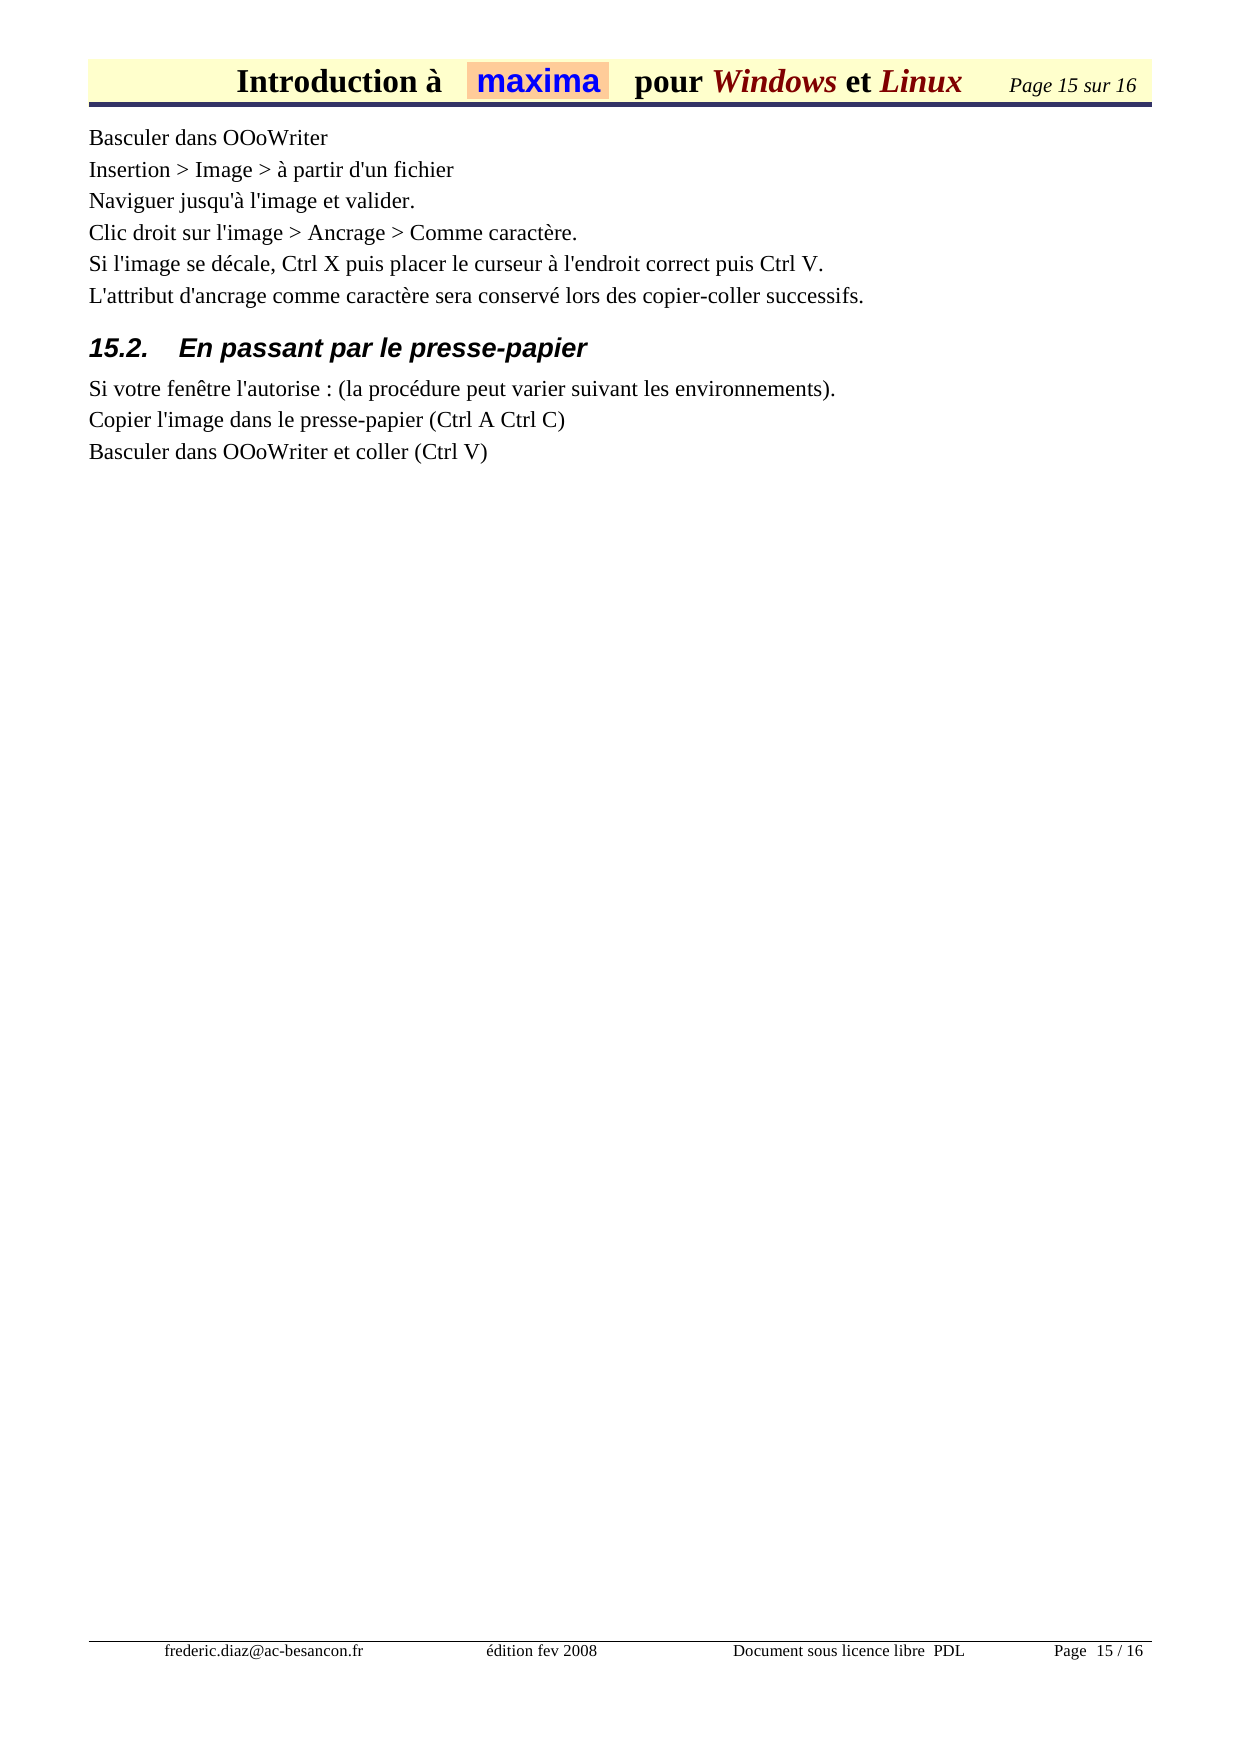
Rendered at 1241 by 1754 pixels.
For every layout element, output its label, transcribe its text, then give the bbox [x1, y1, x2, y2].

subtitle En passant par le presse-papier [88, 333, 1152, 363]
text Naviguer jusqu'à l'image et valider. [88, 188, 1152, 214]
text Basculer dans OOoWriter et coller (Ctrl V) [88, 439, 1152, 464]
text L'attribut d'ancrage comme caractère sera conservé lors des copier-coller successifs. [88, 282, 1152, 308]
text Si l'image se décale, Ctrl X puis placer le curseur à l'endroit correct puis Ctrl V. [88, 251, 1152, 277]
text Basculer dans OOoWriter [88, 125, 1152, 151]
text Copier l'image dans le presse-papier (Ctrl A Ctrl C) [88, 407, 1152, 433]
text Clic droit sur l'image > Ancrage > Comme caractère. [88, 219, 1152, 245]
text Insertion > Image > à partir d'un fichier [88, 157, 1152, 182]
text Si votre fenêtre l'autorise : (la procédure peut varier suivant les environnements). [88, 376, 1152, 401]
